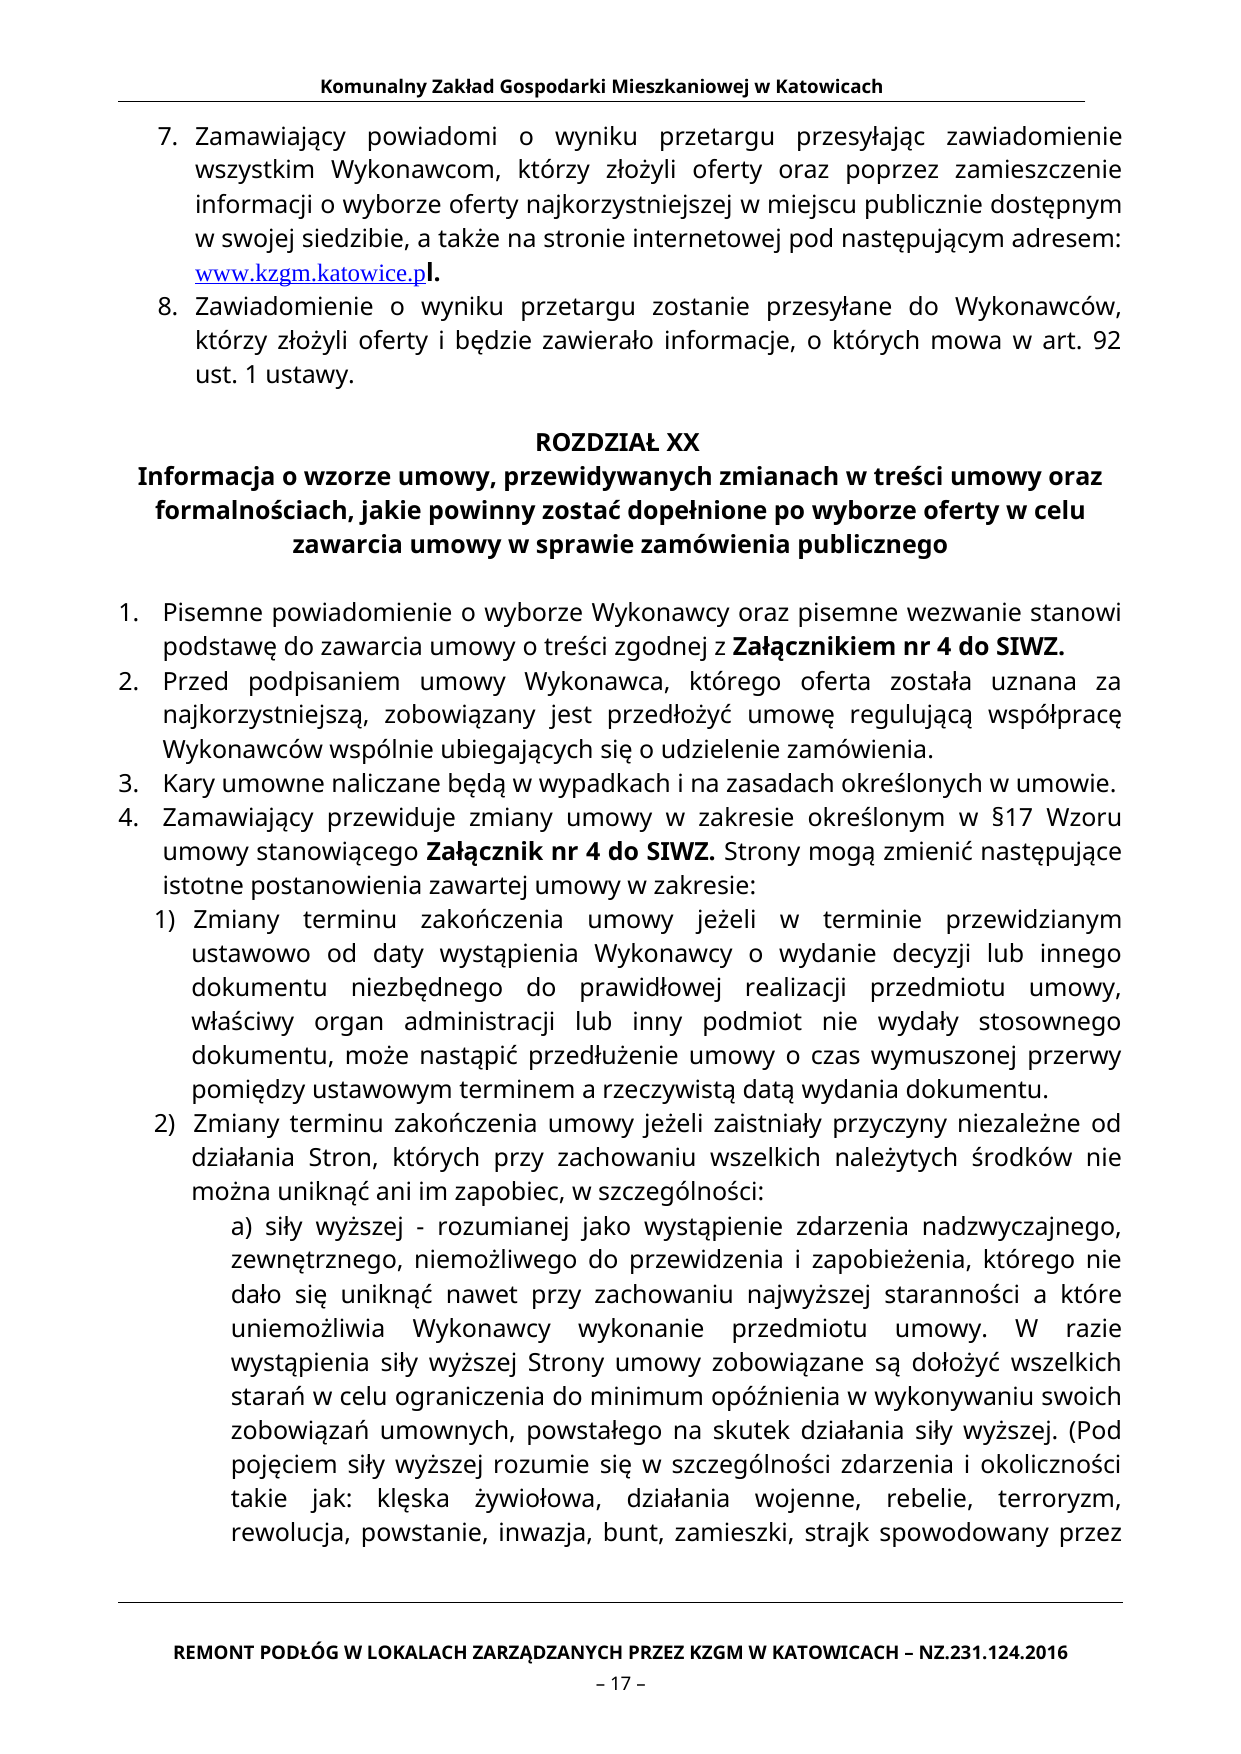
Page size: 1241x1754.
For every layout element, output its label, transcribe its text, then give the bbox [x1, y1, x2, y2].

list Zamawiający przewiduje zmiany umowy w zakresie określonym w §17 Wzoru umowy stanowiącego Załącznik nr 4 do SIWZ. Strony mogą zmienić następujące istotne postanowienia zawartej umowy w zakresie: [118, 799, 1123, 902]
list Zmiany terminu zakończenia umowy jeżeli w terminie przewidzianym ustawowo od daty wystąpienia Wykonawcy o wydanie decyzji lub innego dokumentu niezbędnego do prawidłowej realizacji przedmiotu umowy, właściwy organ administracji lub inny podmiot nie wydały stosownego dokumentu, może nastąpić przedłużenie umowy o czas wymuszonej przerwy pomiędzy ustawowym terminem a rzeczywistą datą wydania dokumentu. [153, 902, 1123, 1106]
list ROZDZIAŁ XX [118, 425, 1123, 459]
list formalnościach, jakie powinny zostać dopełnione po wyborze oferty w celu zawarcia umowy w sprawie zamówienia publicznego [118, 493, 1123, 561]
list Pisemne powiadomienie o wyborze Wykonawcy oraz pisemne wezwanie stanowi podstawę do zawarcia umowy o treści zgodnej z Załącznikiem nr 4 do SIWZ. [118, 595, 1123, 663]
list Zawiadomienie o wyniku przetargu zostanie przesyłane do Wykonawców, którzy złożyli oferty i będzie zawierało informacje, o których mowa w art. 92 ust. 1 ustawy. [157, 288, 1123, 391]
list Informacja o wzorze umowy, przewidywanych zmianach w treści umowy oraz [118, 459, 1123, 493]
text a) siły wyższej - rozumianej jako wystąpienie zdarzenia nadzwyczajnego, zewnętrznego, niemożliwego do przewidzenia i zapobieżenia, którego nie dało się uniknąć nawet przy zachowaniu najwyższej staranności a które uniemożliwia Wykonawcy wykonanie przedmiotu umowy. W razie wystąpienia siły wyższej Strony umowy zobowiązane są dołożyć wszelkich starań w celu ograniczenia do minimum opóźnienia w wykonywaniu swoich zobowiązań umownych, powstałego na skutek działania siły wyższej. (Pod pojęciem siły wyższej rozumie się w szczególności zdarzenia i okoliczności takie jak: klęska żywiołowa, działania wojenne, rebelie, terroryzm, rewolucja, powstanie, inwazja, bunt, zamieszki, strajk spowodowany przez [231, 1208, 1123, 1549]
list Zmiany terminu zakończenia umowy jeżeli zaistniały przyczyny niezależne od działania Stron, których przy zachowaniu wszelkich należytych środków nie można uniknąć ani im zapobiec, w szczególności: [153, 1106, 1123, 1208]
list Kary umowne naliczane będą w wypadkach i na zasadach określonych w umowie. [118, 765, 1123, 799]
list Przed podpisaniem umowy Wykonawca, którego oferta została uznana za najkorzystniejszą, zobowiązany jest przedłożyć umowę regulującą współpracę Wykonawców wspólnie ubiegających się o udzielenie zamówienia. [118, 663, 1123, 765]
list Zamawiający powiadomi o wyniku przetargu przesyłając zawiadomienie wszystkim Wykonawcom, którzy złożyli oferty oraz poprzez zamieszczenie informacji o wyborze oferty najkorzystniejszej w miejscu publicznie dostępnym w swojej siedzibie, a także na stronie internetowej pod następującym adresem: www.kzgm.katowice.pl. [157, 118, 1123, 288]
